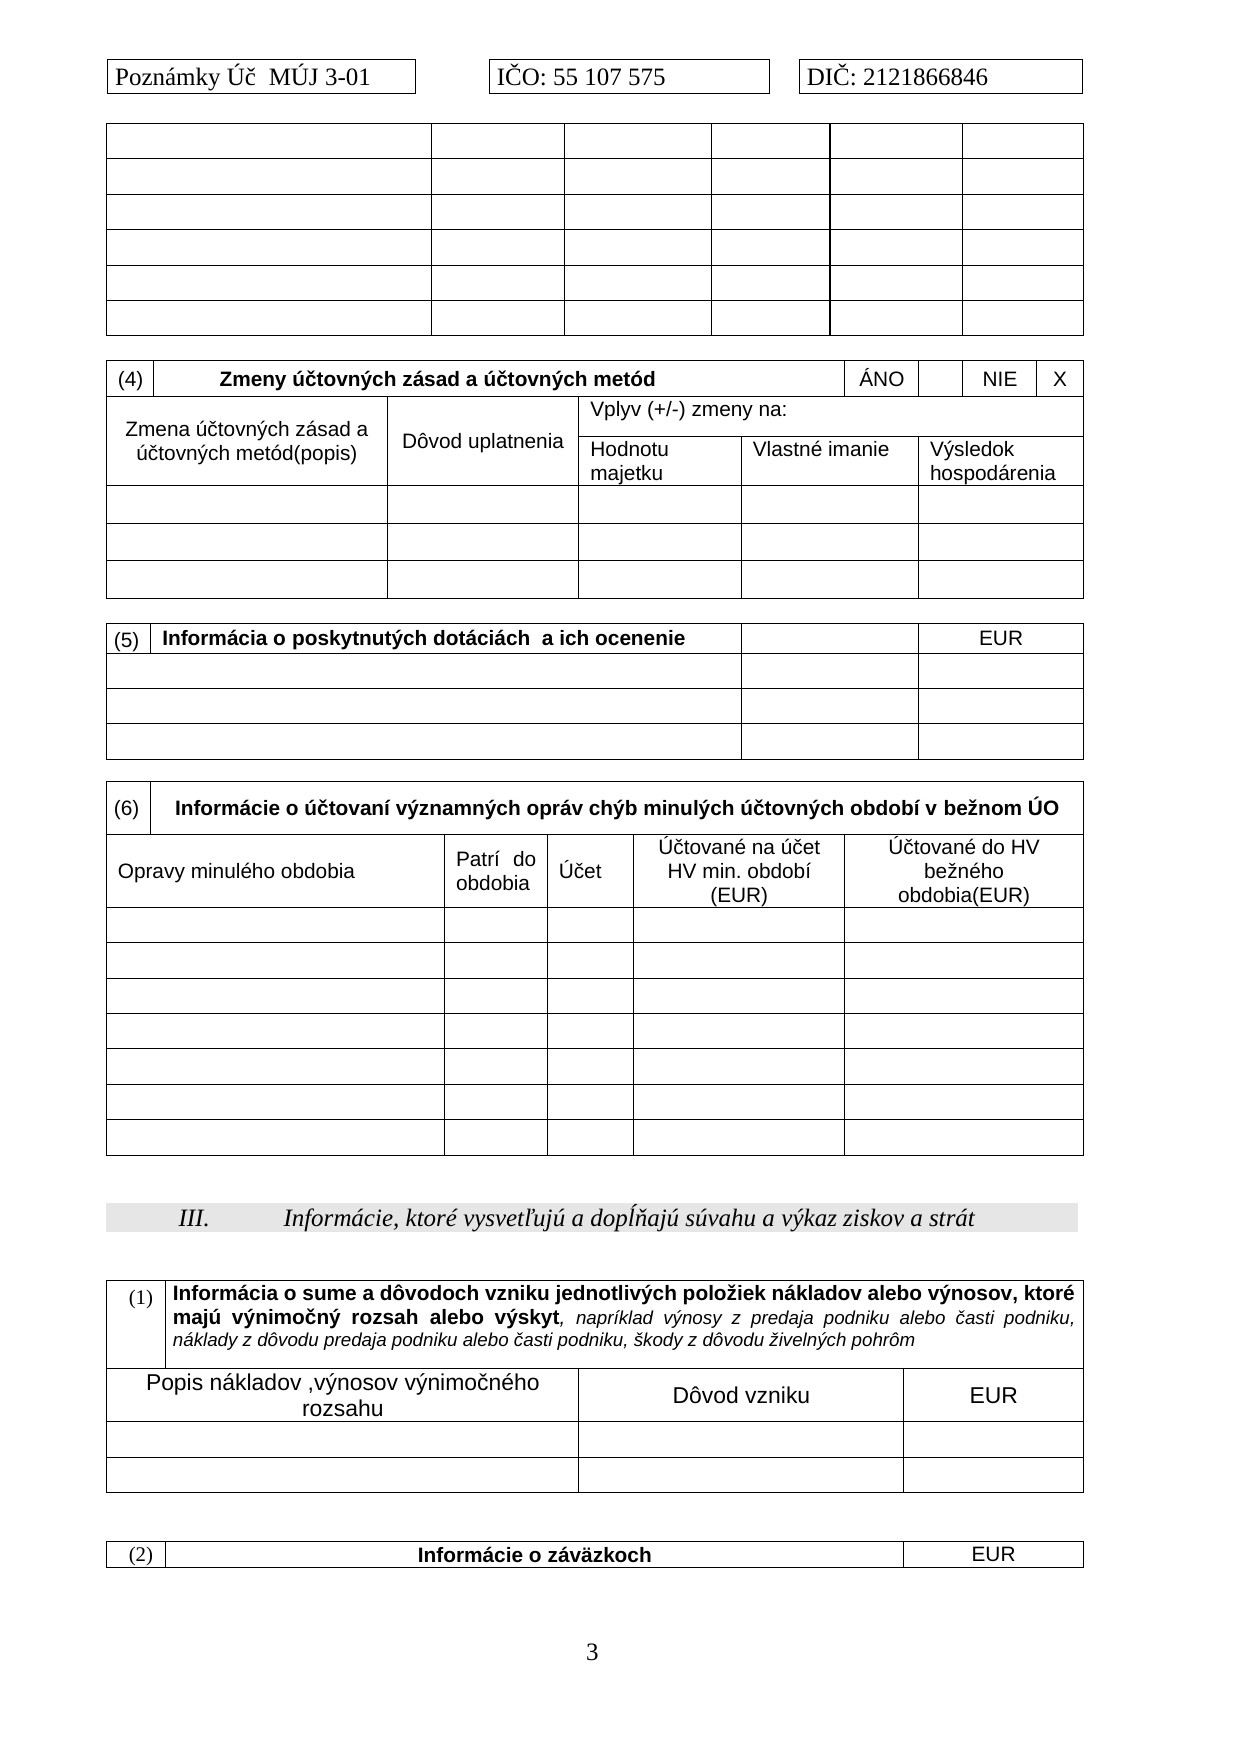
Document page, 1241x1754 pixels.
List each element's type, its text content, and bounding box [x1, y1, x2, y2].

table_cell Opravy minulého obdobia [107, 835, 444, 907]
table_cell Účtované do HV bežného obdobia(EUR) [845, 835, 1083, 907]
table_cell [107, 1422, 578, 1457]
table_cell [579, 486, 741, 523]
table_cell [712, 195, 829, 229]
table_cell [963, 195, 1083, 229]
table_cell [742, 486, 918, 523]
table_cell [445, 908, 547, 942]
table_cell [107, 195, 431, 229]
table_cell [919, 561, 1083, 598]
table_cell [634, 943, 844, 977]
table_cell Zmena účtovných zásad a účtovných metód(popis) [107, 397, 387, 485]
table_cell [432, 124, 564, 158]
table_cell [634, 1014, 844, 1048]
table_cell Patrí do obdobia [445, 835, 547, 907]
table_cell [742, 524, 918, 560]
table_header Informácie o účtovaní významných opráv chýb minulých účtovných období v bežnom ÚO [151, 782, 1083, 834]
table_cell [963, 159, 1083, 194]
table_header EUR [919, 624, 1083, 652]
table_header [107, 624, 150, 652]
table_cell [445, 979, 547, 1013]
table_cell [712, 159, 829, 194]
table_cell [634, 1085, 844, 1119]
table_cell [548, 908, 633, 942]
table_cell [904, 1458, 1083, 1492]
table_cell [712, 124, 829, 158]
table_cell [388, 486, 578, 523]
table_cell [107, 979, 444, 1013]
table_cell [565, 230, 711, 264]
table_cell [107, 654, 741, 688]
table_cell [919, 689, 1083, 723]
table_cell [963, 301, 1083, 335]
table_cell [919, 486, 1083, 523]
table_header [107, 1542, 165, 1567]
table_cell [445, 1085, 547, 1119]
table_cell [831, 230, 962, 264]
table_cell [845, 1049, 1083, 1084]
table_cell [742, 561, 918, 598]
table_cell [963, 124, 1083, 158]
table_cell [963, 266, 1083, 300]
table_cell [432, 230, 564, 264]
table_cell [445, 1120, 547, 1154]
table_cell [712, 301, 829, 335]
table_cell [107, 1085, 444, 1119]
table_header [107, 782, 150, 834]
table_cell [963, 230, 1083, 264]
table_cell [432, 301, 564, 335]
table_cell Vlastné imanie [742, 437, 918, 485]
table_cell [107, 908, 444, 942]
table_cell [388, 524, 578, 560]
table_cell [107, 561, 387, 598]
table_cell [845, 979, 1083, 1013]
table_cell [107, 524, 387, 560]
table_cell [742, 689, 918, 723]
table_cell [919, 524, 1083, 560]
table_cell [107, 1458, 578, 1492]
table_cell [831, 195, 962, 229]
table_cell [565, 195, 711, 229]
table_cell [107, 689, 741, 723]
table_cell [107, 724, 741, 759]
table_cell [831, 266, 962, 300]
table_cell Výsledok hospodárenia [919, 437, 1083, 485]
table_cell [845, 1120, 1083, 1154]
table_cell [107, 1120, 444, 1154]
table_cell [107, 266, 431, 300]
table_header NIE [963, 361, 1036, 396]
table_cell [548, 1120, 633, 1154]
table_cell Vplyv (+/-) zmeny na: [579, 397, 1083, 436]
table_cell [107, 943, 444, 977]
table_cell [107, 301, 431, 335]
table_header Informácia o sume a dôvodoch vzniku jednotlivých položiek nákladov alebo výnosov, ktoré majú výnimočný rozsah alebo výskyt, napríklad výnosy z predaja podniku alebo časti podniku, náklady z dôvodu predaja podniku alebo časti podniku, škody z dôvodu živelných pohrôm [166, 1281, 1083, 1367]
table_header [107, 361, 153, 396]
table_cell [712, 230, 829, 264]
table_cell Popis nákladov ,výnosov výnimočného rozsahu [107, 1369, 578, 1421]
table_cell [845, 1014, 1083, 1048]
table_cell [107, 159, 431, 194]
table_cell [634, 908, 844, 942]
table_header [919, 361, 962, 396]
table_cell [904, 1422, 1083, 1457]
table_cell [831, 301, 962, 335]
table_cell Účet [548, 835, 633, 907]
table_cell [579, 524, 741, 560]
table_cell [548, 1085, 633, 1119]
table_header ÁNO [845, 361, 918, 396]
table_cell [445, 1014, 547, 1048]
table_cell [548, 943, 633, 977]
table_cell [548, 1014, 633, 1048]
table_cell Účtované na účet HV min. období (EUR) [634, 835, 844, 907]
table_cell [388, 561, 578, 598]
table_cell [831, 124, 962, 158]
table_cell [634, 1049, 844, 1084]
table_header EUR [904, 1542, 1083, 1567]
table_header Informácie o záväzkoch [166, 1542, 903, 1567]
table_cell [107, 1014, 444, 1048]
table_cell [445, 943, 547, 977]
table_cell [565, 266, 711, 300]
table_header Zmeny účtovných zásad a účtovných metód [154, 361, 844, 396]
table_header [742, 624, 918, 652]
table_cell EUR [904, 1369, 1083, 1421]
table_cell [579, 1458, 903, 1492]
table_cell [634, 1120, 844, 1154]
table_cell [565, 159, 711, 194]
table_cell [432, 195, 564, 229]
table_cell [548, 1049, 633, 1084]
table_cell [845, 908, 1083, 942]
table_cell [919, 724, 1083, 759]
table_cell [565, 301, 711, 335]
table_header X [1037, 361, 1083, 396]
table_cell [845, 943, 1083, 977]
table_cell Dôvod vzniku [579, 1369, 903, 1421]
table_cell [831, 159, 962, 194]
table_cell [107, 486, 387, 523]
table_header [107, 1281, 165, 1367]
table_cell [579, 561, 741, 598]
table_cell [742, 724, 918, 759]
table_cell [432, 159, 564, 194]
list Informácie, ktoré vysvetľujú a dopĺňajú súvahu a výkaz ziskov a strát [106, 1203, 1078, 1232]
table_cell [107, 1049, 444, 1084]
table_cell [548, 979, 633, 1013]
table_cell Dôvod uplatnenia [388, 397, 578, 485]
table_cell [634, 979, 844, 1013]
table_cell [712, 266, 829, 300]
table_cell [579, 1422, 903, 1457]
table_cell [742, 654, 918, 688]
table_header Informácia o poskytnutých dotáciách a ich ocenenie [151, 624, 741, 652]
table_cell [107, 230, 431, 264]
table_cell [565, 124, 711, 158]
table_cell [919, 654, 1083, 688]
table_cell [845, 1085, 1083, 1119]
table_cell [445, 1049, 547, 1084]
table_cell Hodnotu majetku [579, 437, 741, 485]
table_cell [107, 124, 431, 158]
table_cell [432, 266, 564, 300]
